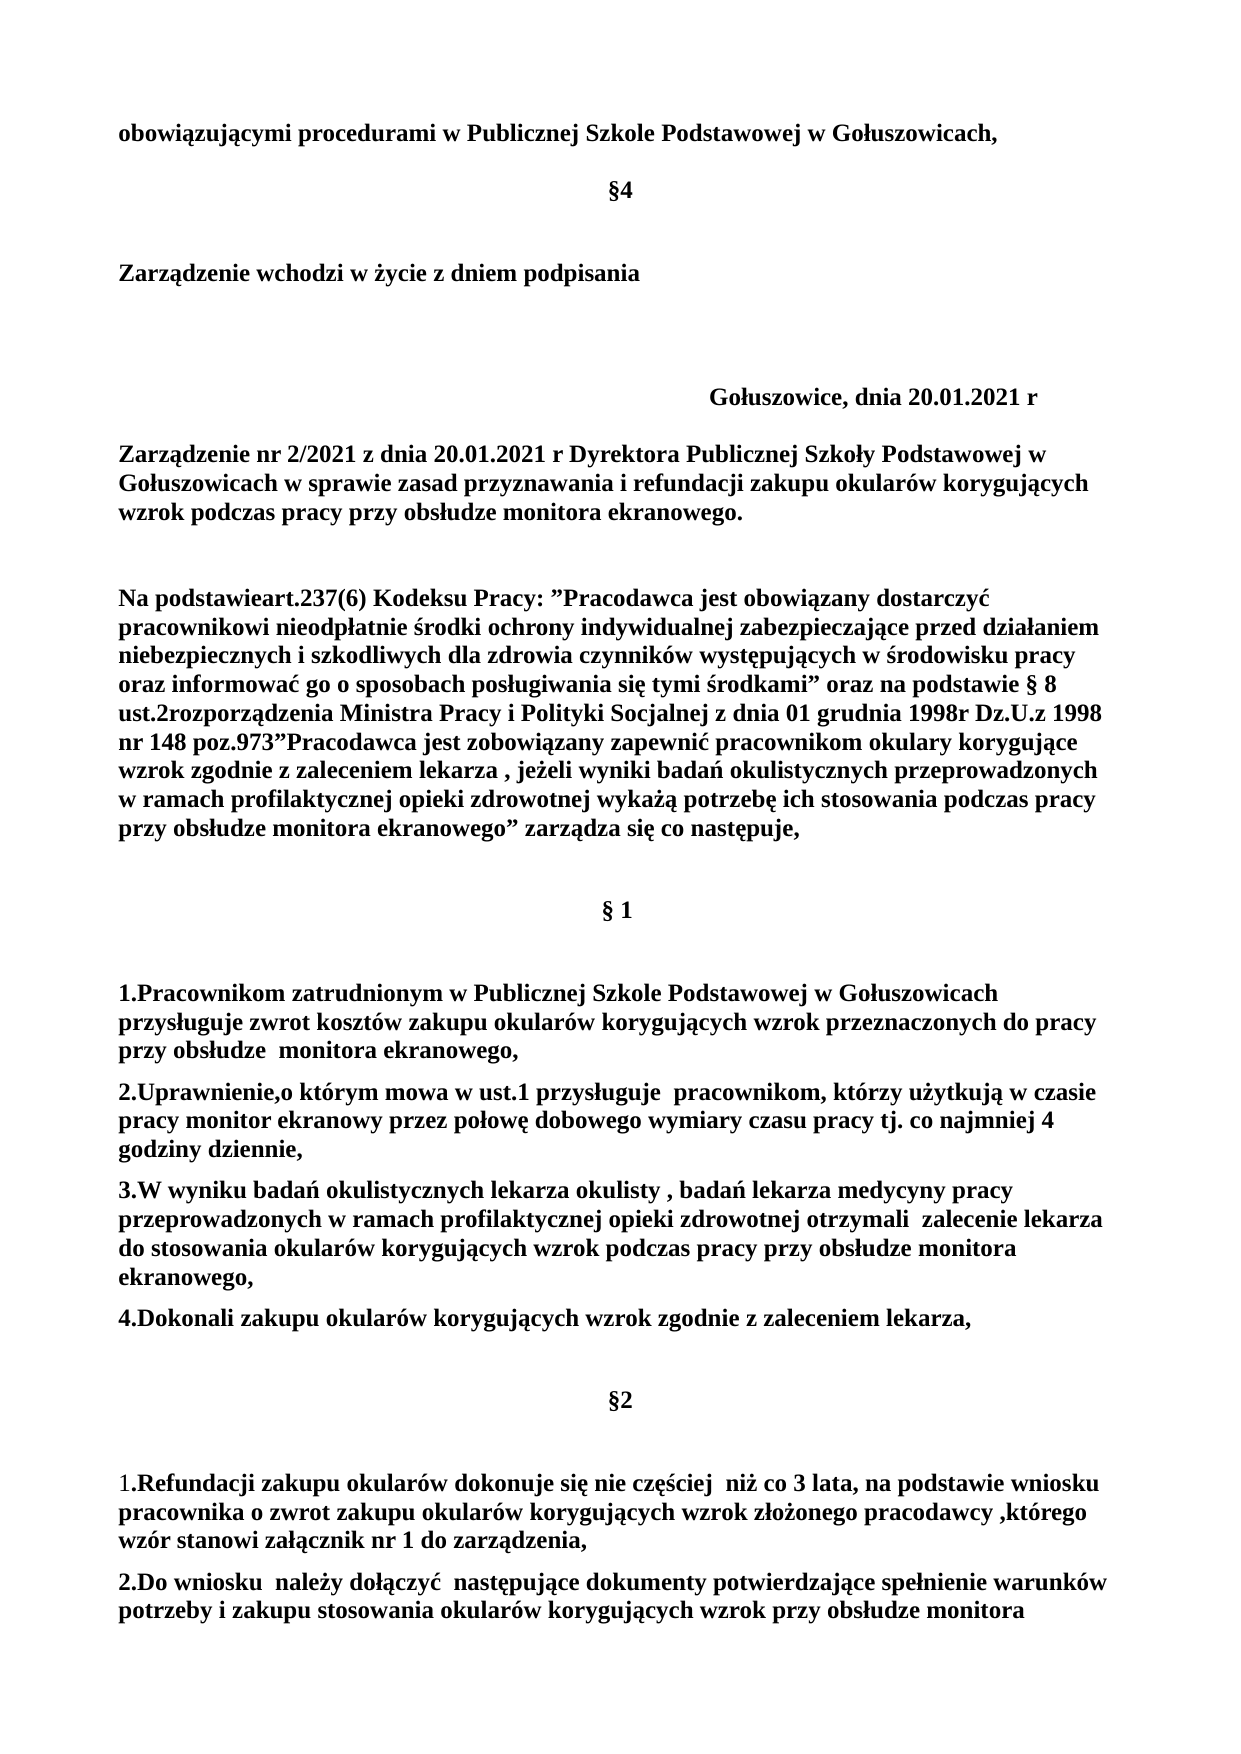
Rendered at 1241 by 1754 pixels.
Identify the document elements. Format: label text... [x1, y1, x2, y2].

text Gołuszowice, dnia 20.01.2021 r [118, 382, 1122, 411]
text 1.Refundacji zakupu okularów dokonuje się nie częściej niż co 3 lata, na podstawie wniosku pracownika o zwrot zakupu okularów korygujących wzrok złożonego pracodawcy ,którego wzór stanowi załącznik nr 1 do zarządzenia, [118, 1468, 1122, 1554]
text §2 [118, 1386, 1122, 1414]
text obowiązującymi procedurami w Publicznej Szkole Podstawowej w Gołuszowicach, [118, 118, 1122, 147]
text 2.Uprawnienie,o którym mowa w ust.1 przysługuje pracownikom, którzy użytkują w czasie pracy monitor ekranowy przez połowę dobowego wymiary czasu pracy tj. co najmniej 4 godziny dziennie, [118, 1077, 1122, 1163]
text Zarządzenie nr 2/2021 z dnia 20.01.2021 r Dyrektora Publicznej Szkoły Podstawowej w Gołuszowicach w sprawie zasad przyznawania i refundacji zakupu okularów korygujących wzrok podczas pracy przy obsłudze monitora ekranowego. [118, 439, 1122, 526]
text 3.W wyniku badań okulistycznych lekarza okulisty , badań lekarza medycyny pracy przeprowadzonych w ramach profilaktycznej opieki zdrowotnej otrzymali zalecenie lekarza do stosowania okularów korygujących wzrok podczas pracy przy obsłudze monitora ekranowego, [118, 1176, 1122, 1291]
text 2.Do wniosku należy dołączyć następujące dokumenty potwierdzające spełnienie warunków potrzeby i zakupu stosowania okularów korygujących wzrok przy obsłudze monitora [118, 1567, 1122, 1624]
text 1.Pracownikom zatrudnionym w Publicznej Szkole Podstawowej w Gołuszowicach przysługuje zwrot kosztów zakupu okularów korygujących wzrok przeznaczonych do pracy przy obsłudze monitora ekranowego, [118, 978, 1122, 1064]
text Zarządzenie wchodzi w życie z dniem podpisania [118, 258, 1122, 287]
text § 1 [118, 896, 1122, 924]
text 4.Dokonali zakupu okularów korygujących wzrok zgodnie z zaleceniem lekarza, [118, 1303, 1122, 1332]
text Na podstawieart.237(6) Kodeksu Pracy: ”Pracodawca jest obowiązany dostarczyć pracownikowi nieodpłatnie środki ochrony indywidualnej zabezpieczające przed działaniem niebezpiecznych i szkodliwych dla zdrowia czynników występujących w środowisku pracy oraz informować go o sposobach posługiwania się tymi środkami” oraz na podstawie § 8 ust.2rozporządzenia Ministra Pracy i Polityki Socjalnej z dnia 01 grudnia 1998r Dz.U.z 1998 nr 148 poz.973”Pracodawca jest zobowiązany zapewnić pracownikom okulary korygujące wzrok zgodnie z zaleceniem lekarza , jeżeli wyniki badań okulistycznych przeprowadzonych w ramach profilaktycznej opieki zdrowotnej wykażą potrzebę ich stosowania podczas pracy przy obsłudze monitora ekranowego” zarządza się co następuje, [118, 583, 1122, 842]
text §4 [118, 176, 1122, 204]
